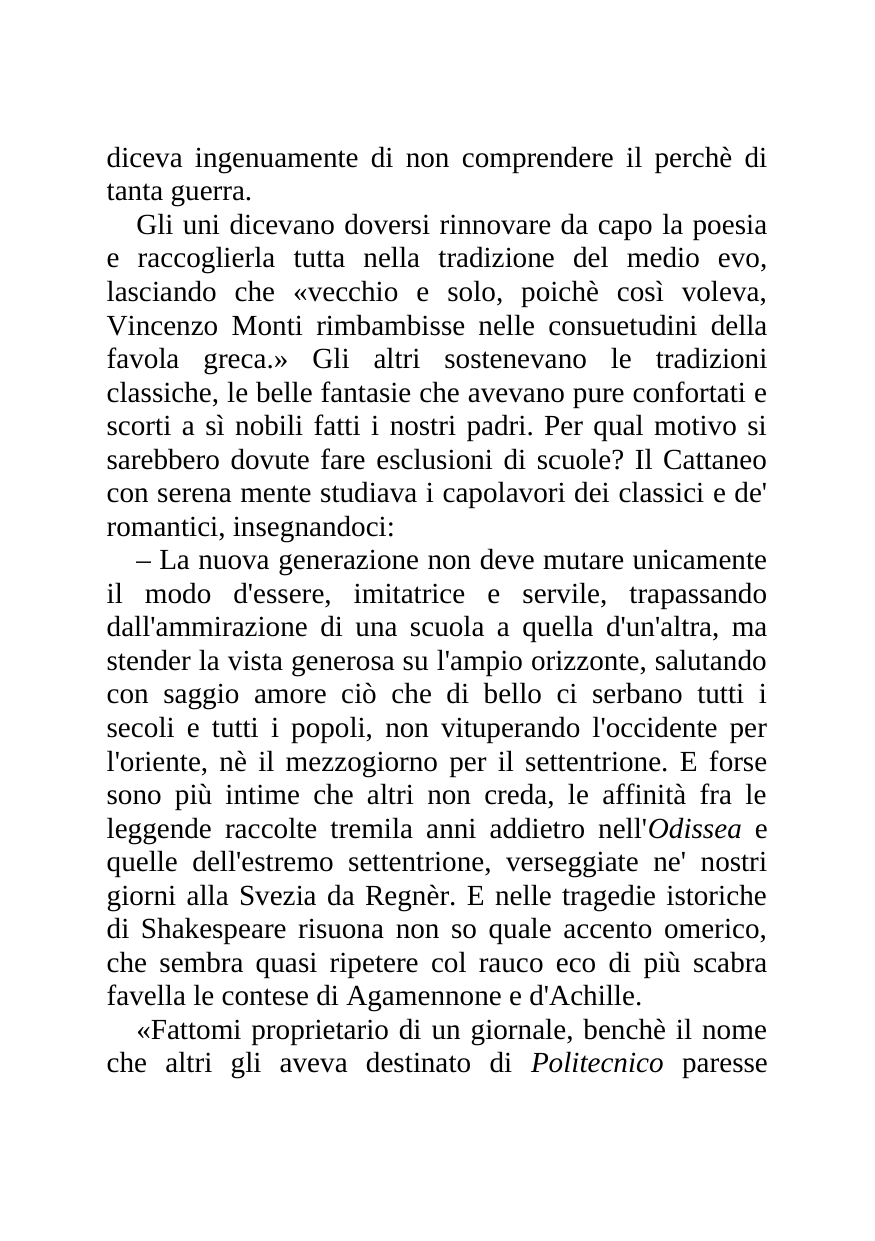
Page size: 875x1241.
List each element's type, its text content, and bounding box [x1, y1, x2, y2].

text – La nuova generazione non deve mutare unicamente il modo d'essere, imitatrice e servile, trapassando dall'ammirazione di una scuola a quella d'un'altra, ma stender la vista generosa su l'ampio orizzonte, salutando con saggio amore ciò che di bello ci serbano tutti i secoli e tutti i popoli, non vituperando l'occidente per l'oriente, nè il mezzogiorno per il settentrione. E forse sono più intime che altri non creda, le affinità fra le leggende raccolte tremila anni addietro nell'Odissea e quelle dell'estremo settentrione, verseggiate ne' nostri giorni alla Svezia da Regnèr. E nelle tragedie istoriche di Shakespeare risuona non so quale accento omerico, che sembra quasi ripetere col rauco eco di più scabra favella le contese di Agamennone e d'Achille. [106, 542, 768, 1012]
text diceva ingenuamente di non comprendere il perchè di tanta guerra. [106, 140, 768, 207]
text Gli uni dicevano doversi rinnovare da capo la poesia e raccoglierla tutta nella tradizione del medio evo, lasciando che «vecchio e solo, poichè così voleva, Vincenzo Monti rimbambisse nelle consuetudini della favola greca.» Gli altri sostenevano le tradizioni classiche, le belle fantasie che avevano pure confortati e scorti a sì nobili fatti i nostri padri. Per qual motivo si sarebbero dovute fare esclusioni di scuole? Il Cattaneo con serena mente studiava i capolavori dei classici e de' romantici, insegnandoci: [106, 207, 768, 542]
text «Fattomi proprietario di un giornale, benchè il nome che altri gli aveva destinato di Politecnico paresse [106, 1012, 768, 1079]
